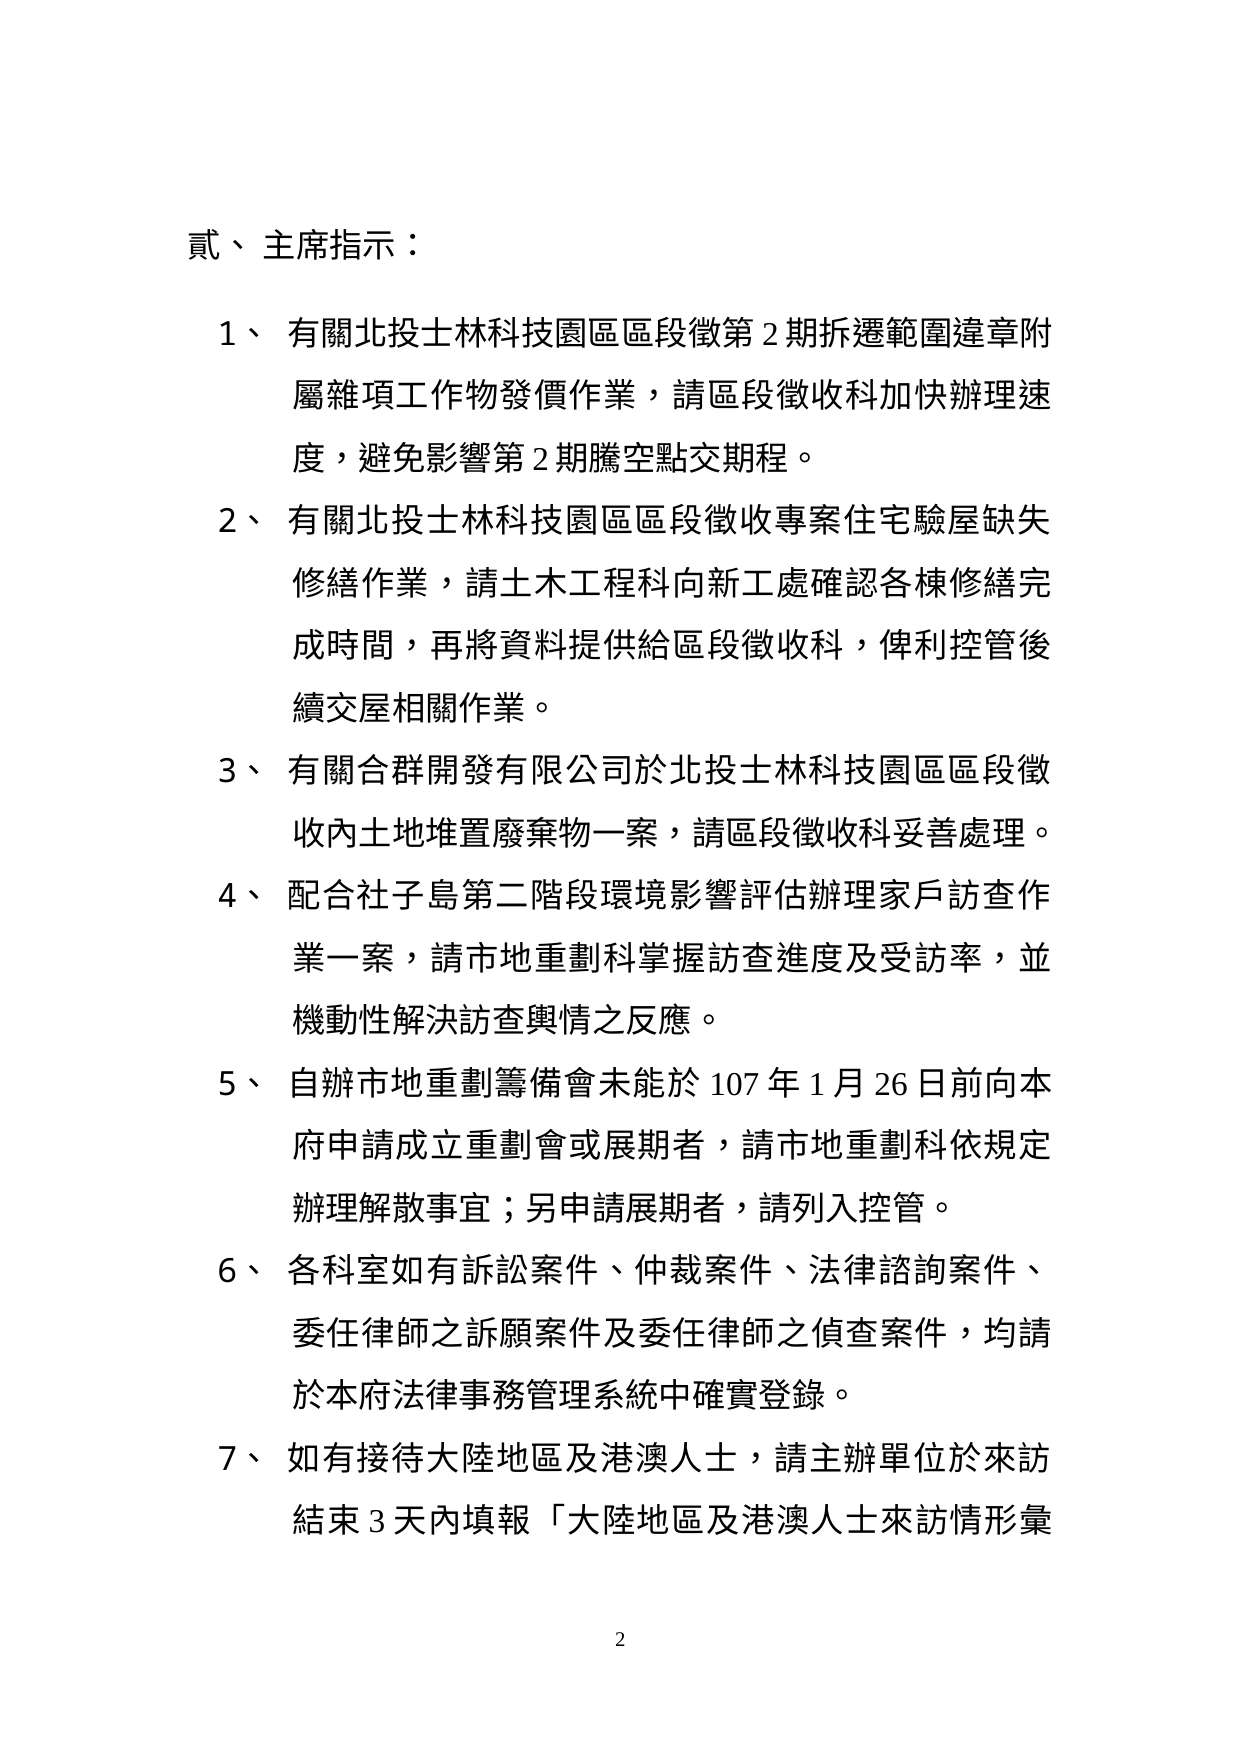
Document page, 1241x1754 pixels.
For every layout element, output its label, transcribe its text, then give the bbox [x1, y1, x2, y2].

list 自辦市地重劃籌備會未能於107年1月26日前向本府申請成立重劃會或展期者，請市地重劃科依規定辦理解散事宜；另申請展期者，請列入控管。 [217, 1039, 1053, 1226]
list 配合社子島第二階段環境影響評估辦理家戶訪查作業一案，請市地重劃科掌握訪查進度及受訪率，並機動性解決訪查輿情之反應。 [217, 851, 1053, 1039]
list 各科室如有訴訟案件、仲裁案件、法律諮詢案件、委任律師之訴願案件及委任律師之偵查案件，均請於本府法律事務管理系統中確實登錄。 [217, 1226, 1053, 1414]
list 有關合群開發有限公司於北投士林科技園區區段徵收內土地堆置廢棄物一案，請區段徵收科妥善處理。 [217, 726, 1053, 851]
list 有關北投士林科技園區區段徵收專案住宅驗屋缺失修繕作業，請土木工程科向新工處確認各棟修繕完成時間，再將資料提供給區段徵收科，俾利控管後續交屋相關作業。 [217, 476, 1053, 726]
list 有關北投士林科技園區區段徵第2期拆遷範圍違章附屬雜項工作物發價作業，請區段徵收科加快辦理速度，避免影響第2期騰空點交期程。 [217, 289, 1053, 476]
list 主席指示： [187, 208, 1053, 270]
list 如有接待大陸地區及港澳人士，請主辦單位於來訪結束3天內填報「大陸地區及港澳人士來訪情形彙 [217, 1414, 1053, 1539]
